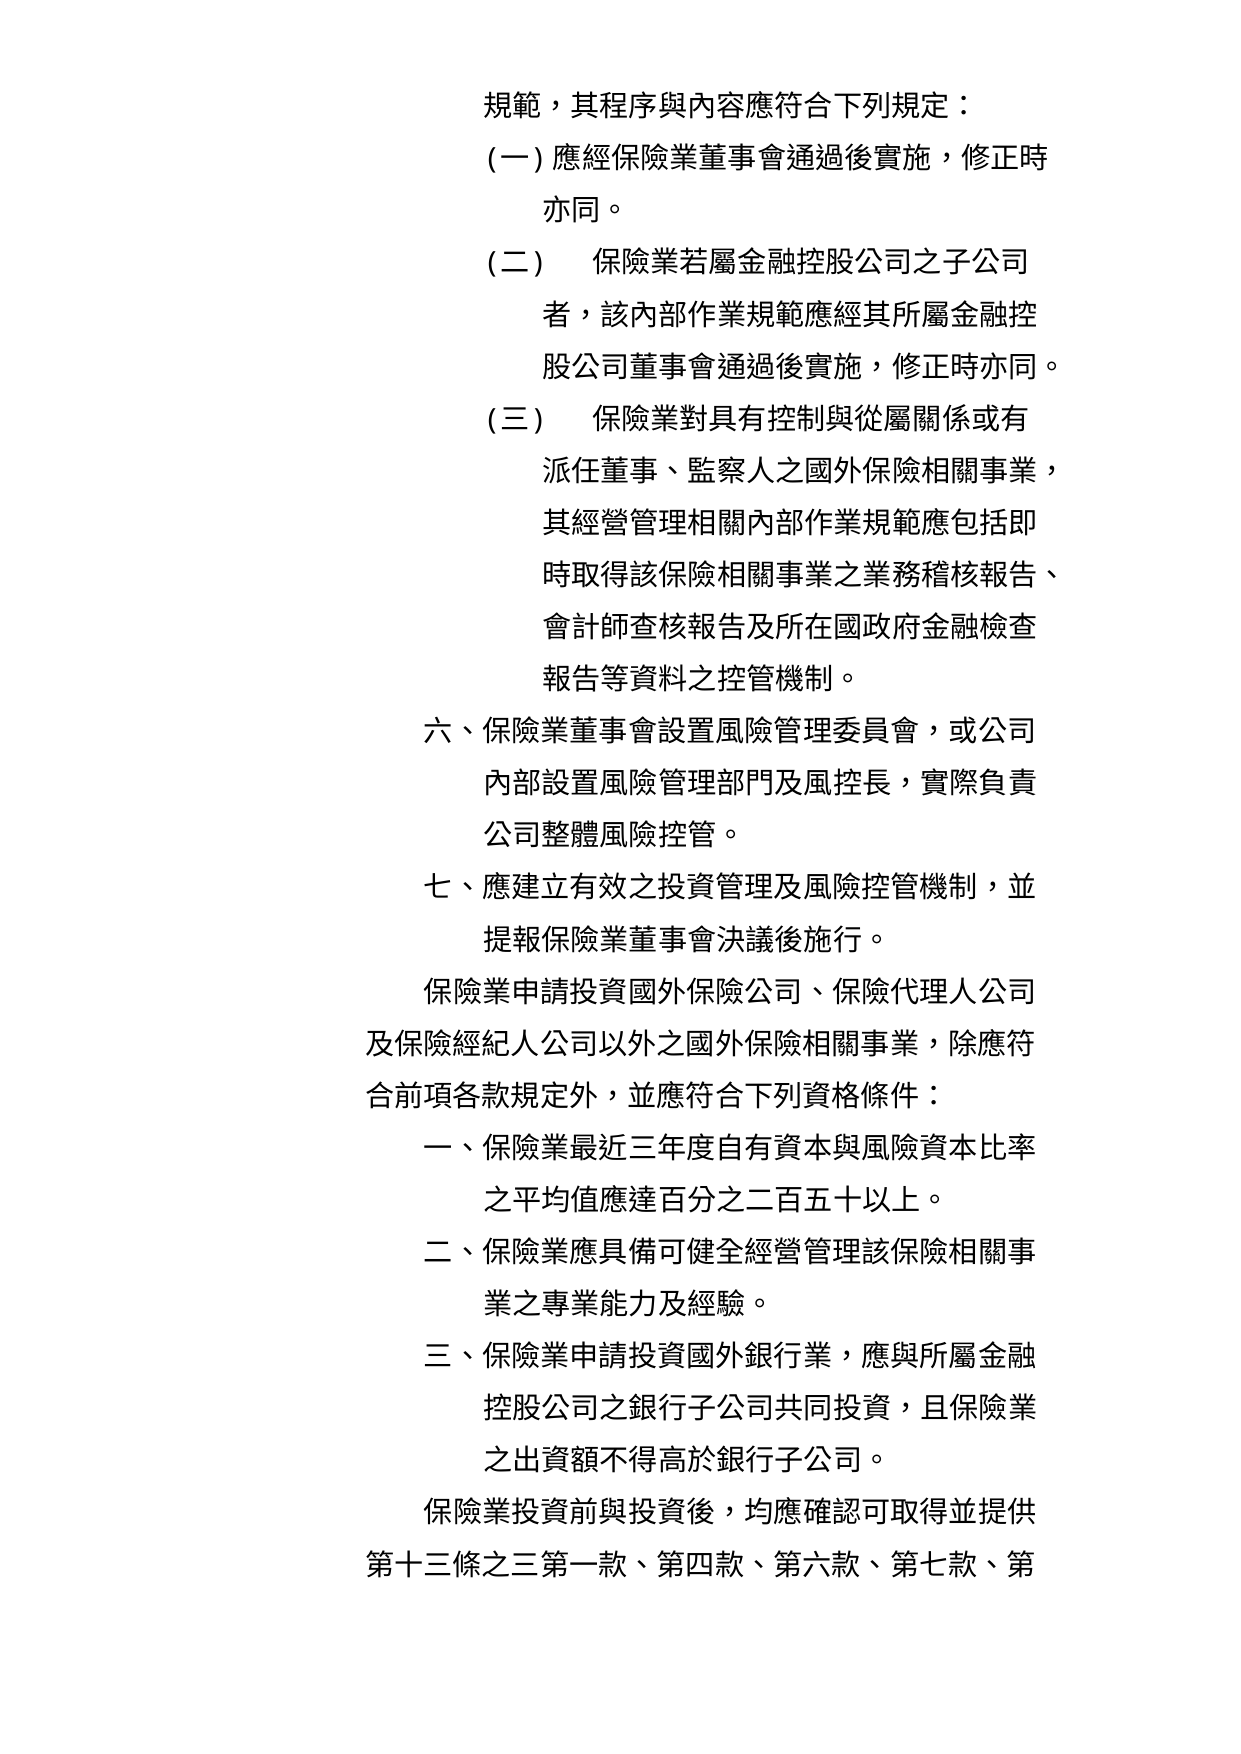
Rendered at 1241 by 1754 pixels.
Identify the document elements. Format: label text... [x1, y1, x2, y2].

text 六、保險業董事會設置風險管理委員會，或公司內部設置風險管理部門及風控長，實際負責公司整體風險控管。 [424, 700, 1053, 856]
text 三、保險業申請投資國外銀行業，應與所屬金融控股公司之銀行子公司共同投資，且保險業之出資額不得高於銀行子公司。 [424, 1325, 1053, 1481]
text 七、應建立有效之投資管理及風險控管機制，並提報保險業董事會決議後施行。 [424, 856, 1053, 960]
text (二) 保險業若屬金融控股公司之子公司者，該內部作業規範應經其所屬金融控股公司董事會通過後實施，修正時亦同。 [483, 231, 1053, 387]
text 規範，其程序與內容應符合下列規定： [424, 75, 1053, 127]
text 保險業投資前與投資後，均應確認可取得並提供第十三條之三第一款、第四款、第六款、第七款、第 [365, 1481, 1053, 1585]
text 二、保險業應具備可健全經營管理該保險相關事業之專業能力及經驗。 [424, 1221, 1053, 1325]
text (一) 應經保險業董事會通過後實施，修正時亦同。 [483, 127, 1053, 231]
text 一、保險業最近三年度自有資本與風險資本比率之平均值應達百分之二百五十以上。 [424, 1117, 1053, 1221]
text (三) 保險業對具有控制與從屬關係或有派任董事、監察人之國外保險相關事業，其經營管理相關內部作業規範應包括即時取得該保險相關事業之業務稽核報告、會計師查核報告及所在國政府金融檢查報告等資料之控管機制。 [483, 387, 1053, 700]
text 保險業申請投資國外保險公司、保險代理人公司及保險經紀人公司以外之國外保險相關事業，除應符合前項各款規定外，並應符合下列資格條件： [365, 960, 1053, 1117]
